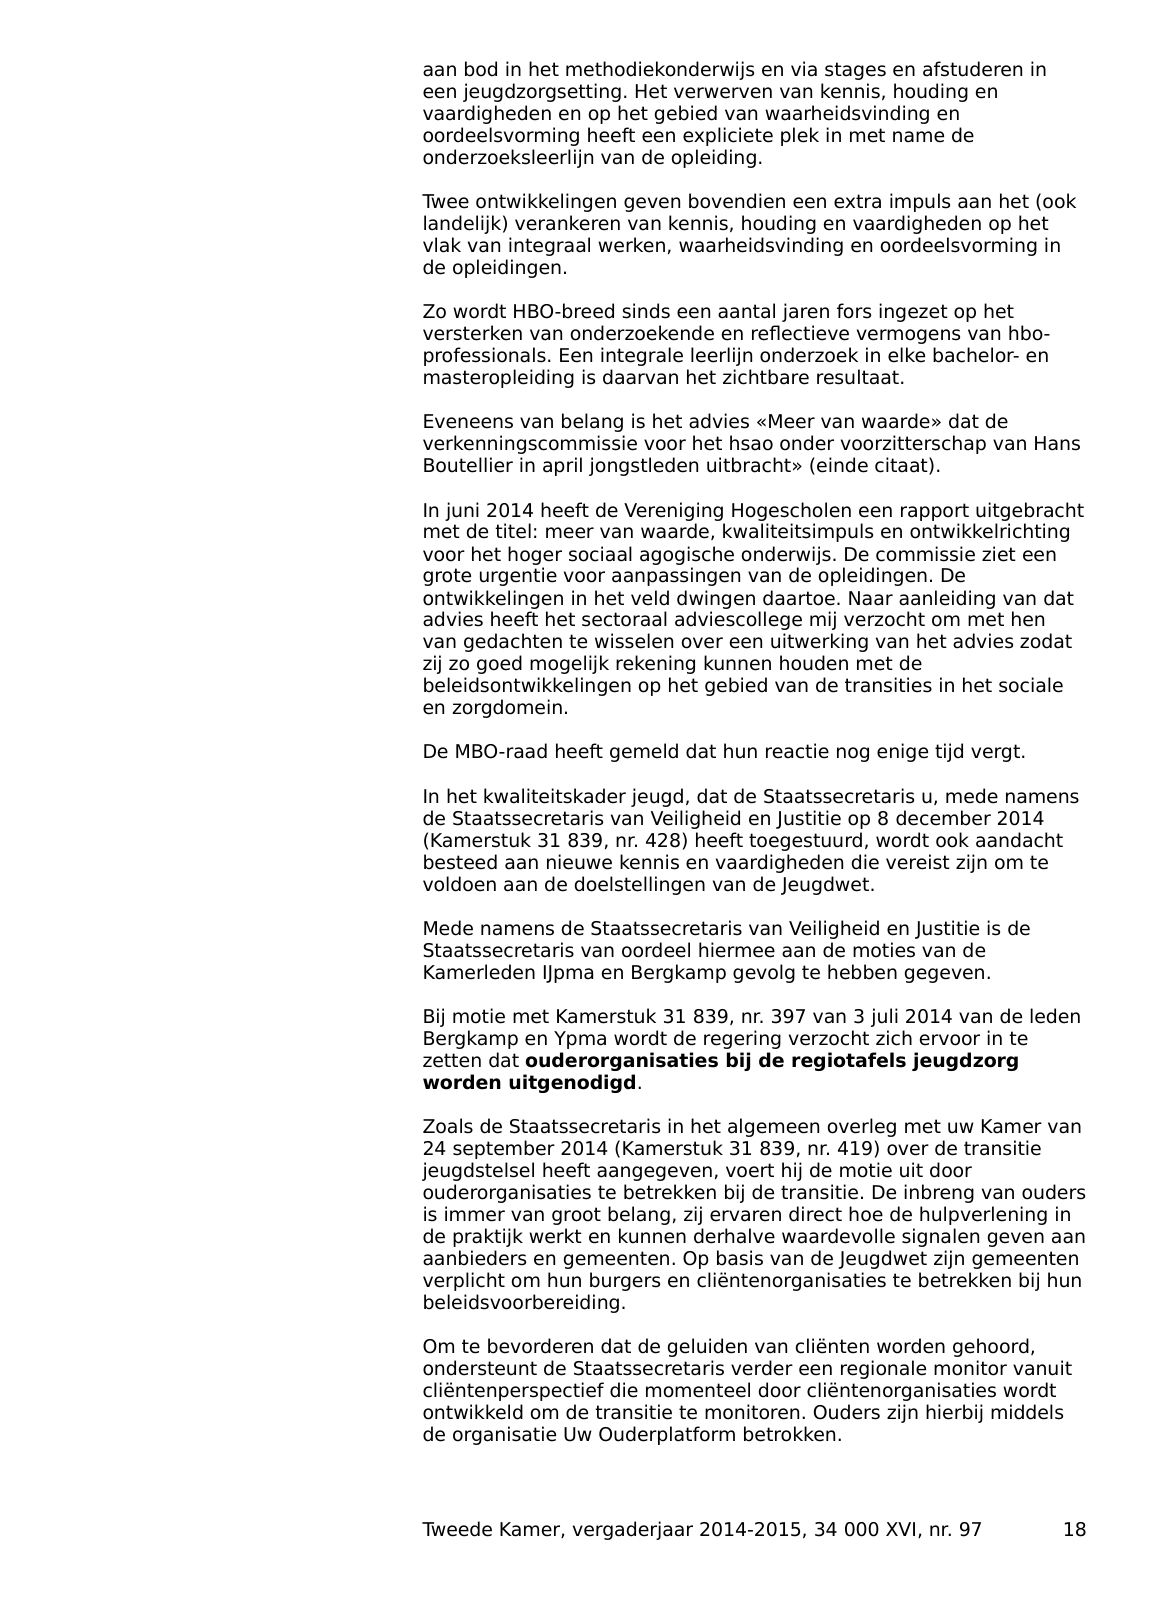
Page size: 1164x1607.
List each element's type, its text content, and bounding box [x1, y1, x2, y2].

text Zoals de Staatssecretaris in het algemeen overleg met uw Kamer van 24 september 2014 (Kamerstuk 31 839, nr. 419) over de transitie jeugdstelsel heeft aangegeven, voert hij de motie uit door ouderorganisaties te betrekken bij de transitie. De inbreng van ouders is immer van groot belang, zij ervaren direct hoe de hulpverlening in de praktijk werkt en kunnen derhalve waardevolle signalen geven aan aanbieders en gemeenten. Op basis van de Jeugdwet zijn gemeenten verplicht om hun burgers en cliëntenorganisaties te betrekken bij hun beleidsvoorbereiding. [422, 1116, 1087, 1314]
text Mede namens de Staatssecretaris van Veiligheid en Justitie is de Staatssecretaris van oordeel hiermee aan de moties van de Kamerleden IJpma en Bergkamp gevolg te hebben gegeven. [422, 918, 1087, 984]
text De MBO-raad heeft gemeld dat hun reactie nog enige tijd vergt. [422, 741, 1087, 763]
text Om te bevorderen dat de geluiden van cliënten worden gehoord, ondersteunt de Staatssecretaris verder een regionale monitor vanuit cliëntenperspectief die momenteel door cliëntenorganisaties wordt ontwikkeld om de transitie te monitoren. Ouders zijn hierbij middels de organisatie Uw Ouderplatform betrokken. [422, 1336, 1087, 1446]
text Twee ontwikkelingen geven bovendien een extra impuls aan het (ook landelijk) verankeren van kennis, houding en vaardigheden op het vlak van integraal werken, waarheidsvinding en oordeelsvorming in de opleidingen. [422, 191, 1087, 279]
text Eveneens van belang is het advies «Meer van waarde» dat de verkenningscommissie voor het hsao onder voorzitterschap van Hans Boutellier in april jongstleden uitbracht» (einde citaat). [422, 411, 1087, 477]
text In het kwaliteitskader jeugd, dat de Staatssecretaris u, mede namens de Staatssecretaris van Veiligheid en Justitie op 8 december 2014 (Kamerstuk 31 839, nr. 428) heeft toegestuurd, wordt ook aandacht besteed aan nieuwe kennis en vaardigheden die vereist zijn om te voldoen aan de doelstellingen van de Jeugdwet. [422, 786, 1087, 896]
text Bij motie met Kamerstuk 31 839, nr. 397 van 3 juli 2014 van de leden Bergkamp en Ypma wordt de regering verzocht zich ervoor in te zetten dat ouderorganisaties bij de regiotafels jeugdzorg worden uitgenodigd. [422, 1006, 1087, 1094]
text aan bod in het methodiekonderwijs en via stages en afstuderen in een jeugdzorgsetting. Het verwerven van kennis, houding en vaardigheden en op het gebied van waarheidsvinding en oordeelsvorming heeft een expliciete plek in met name de onderzoeksleerlijn van de opleiding. [422, 59, 1087, 169]
text In juni 2014 heeft de Vereniging Hogescholen een rapport uitgebracht met de titel: meer van waarde, kwaliteitsimpuls en ontwikkelrichting voor het hoger sociaal agogische onderwijs. De commissie ziet een grote urgentie voor aanpassingen van de opleidingen. De ontwikkelingen in het veld dwingen daartoe. Naar aanleiding van dat advies heeft het sectoraal adviescollege mij verzocht om met hen van gedachten te wisselen over een uitwerking van het advies zodat zij zo goed mogelijk rekening kunnen houden met de beleidsontwikkelingen op het gebied van de transities in het sociale en zorgdomein. [422, 499, 1087, 719]
text Zo wordt HBO-breed sinds een aantal jaren fors ingezet op het versterken van onderzoekende en reflectieve vermogens van hbo-professionals. Een integrale leerlijn onderzoek in elke bachelor- en masteropleiding is daarvan het zichtbare resultaat. [422, 301, 1087, 389]
